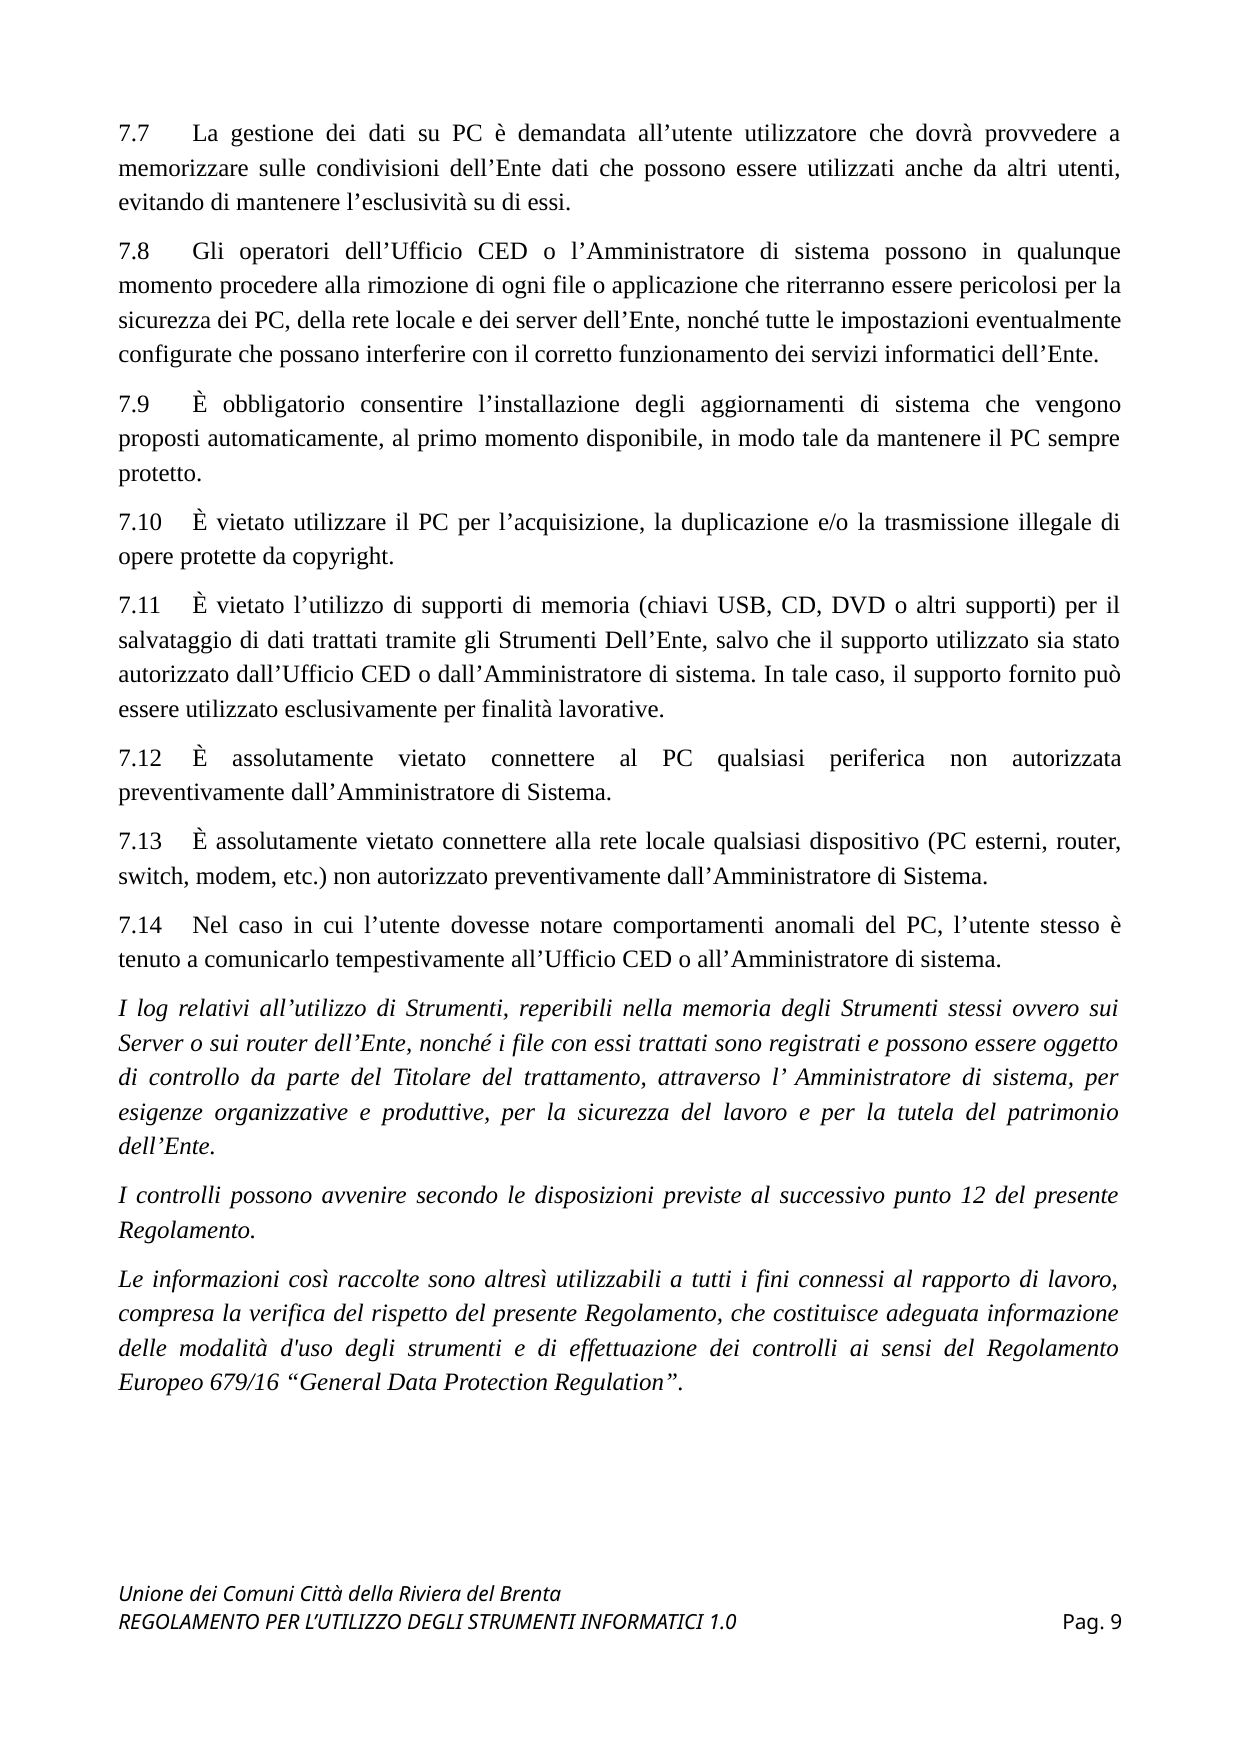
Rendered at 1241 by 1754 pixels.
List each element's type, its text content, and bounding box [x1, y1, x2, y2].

text 7.7 La gestione dei dati su PC è demandata all’utente utilizzatore che dovrà provvedere a memorizzare sulle condivisioni dell’Ente dati che possono essere utilizzati anche da altri utenti, evitando di mantenere l’esclusività su di essi. [118, 118, 1122, 216]
text 7.14 Nel caso in cui l’utente dovesse notare comportamenti anomali del PC, l’utente stesso è tenuto a comunicarlo tempestivamente all’Ufficio CED o all’Amministratore di sistema. [118, 910, 1122, 973]
text 7.8 Gli operatori dell’Ufficio CED o l’Amministratore di sistema possono in qualunque momento procedere alla rimozione di ogni file o applicazione che riterranno essere pericolosi per la sicurezza dei PC, della rete locale e dei server dell’Ente, nonché tutte le impostazioni eventualmente configurate che possano interferire con il corretto funzionamento dei servizi informatici dell’Ente. [118, 236, 1122, 368]
text I log relativi all’utilizzo di Strumenti, reperibili nella memoria degli Strumenti stessi ovvero sui Server o sui router dell’Ente, nonché i file con essi trattati sono registrati e possono essere oggetto di controllo da parte del Titolare del trattamento, attraverso l’ Amministratore di sistema, per esigenze organizzative e produttive, per la sicurezza del lavoro e per la tutela del patrimonio dell’Ente. [118, 993, 1122, 1160]
text Le informazioni così raccolte sono altresì utilizzabili a tutti i fini connessi al rapporto di lavoro, compresa la verifica del rispetto del presente Regolamento, che costituisce adeguata informazione delle modalità d'uso degli strumenti e di effettuazione dei controlli ai sensi del Regolamento Europeo 679/16 “General Data Protection Regulation”. [118, 1264, 1122, 1396]
text 7.10 È vietato utilizzare il PC per l’acquisizione, la duplicazione e/o la trasmissione illegale di opere protette da copyright. [118, 507, 1122, 570]
text 7.9 È obbligatorio consentire l’installazione degli aggiornamenti di sistema che vengono proposti automaticamente, al primo momento disponibile, in modo tale da mantenere il PC sempre protetto. [118, 389, 1122, 486]
text I controlli possono avvenire secondo le disposizioni previste al successivo punto 12 del presente Regolamento. [118, 1180, 1122, 1243]
text 7.12 È assolutamente vietato connettere al PC qualsiasi periferica non autorizzata preventivamente dall’Amministratore di Sistema. [118, 743, 1122, 806]
text 7.11 È vietato l’utilizzo di supporti di memoria (chiavi USB, CD, DVD o altri supporti) per il salvataggio di dati trattati tramite gli Strumenti Dell’Ente, salvo che il supporto utilizzato sia stato autorizzato dall’Ufficio CED o dall’Amministratore di sistema. In tale caso, il supporto fornito può essere utilizzato esclusivamente per finalità lavorative. [118, 590, 1122, 722]
text 7.13 È assolutamente vietato connettere alla rete locale qualsiasi dispositivo (PC esterni, router, switch, modem, etc.) non autorizzato preventivamente dall’Amministratore di Sistema. [118, 826, 1122, 889]
